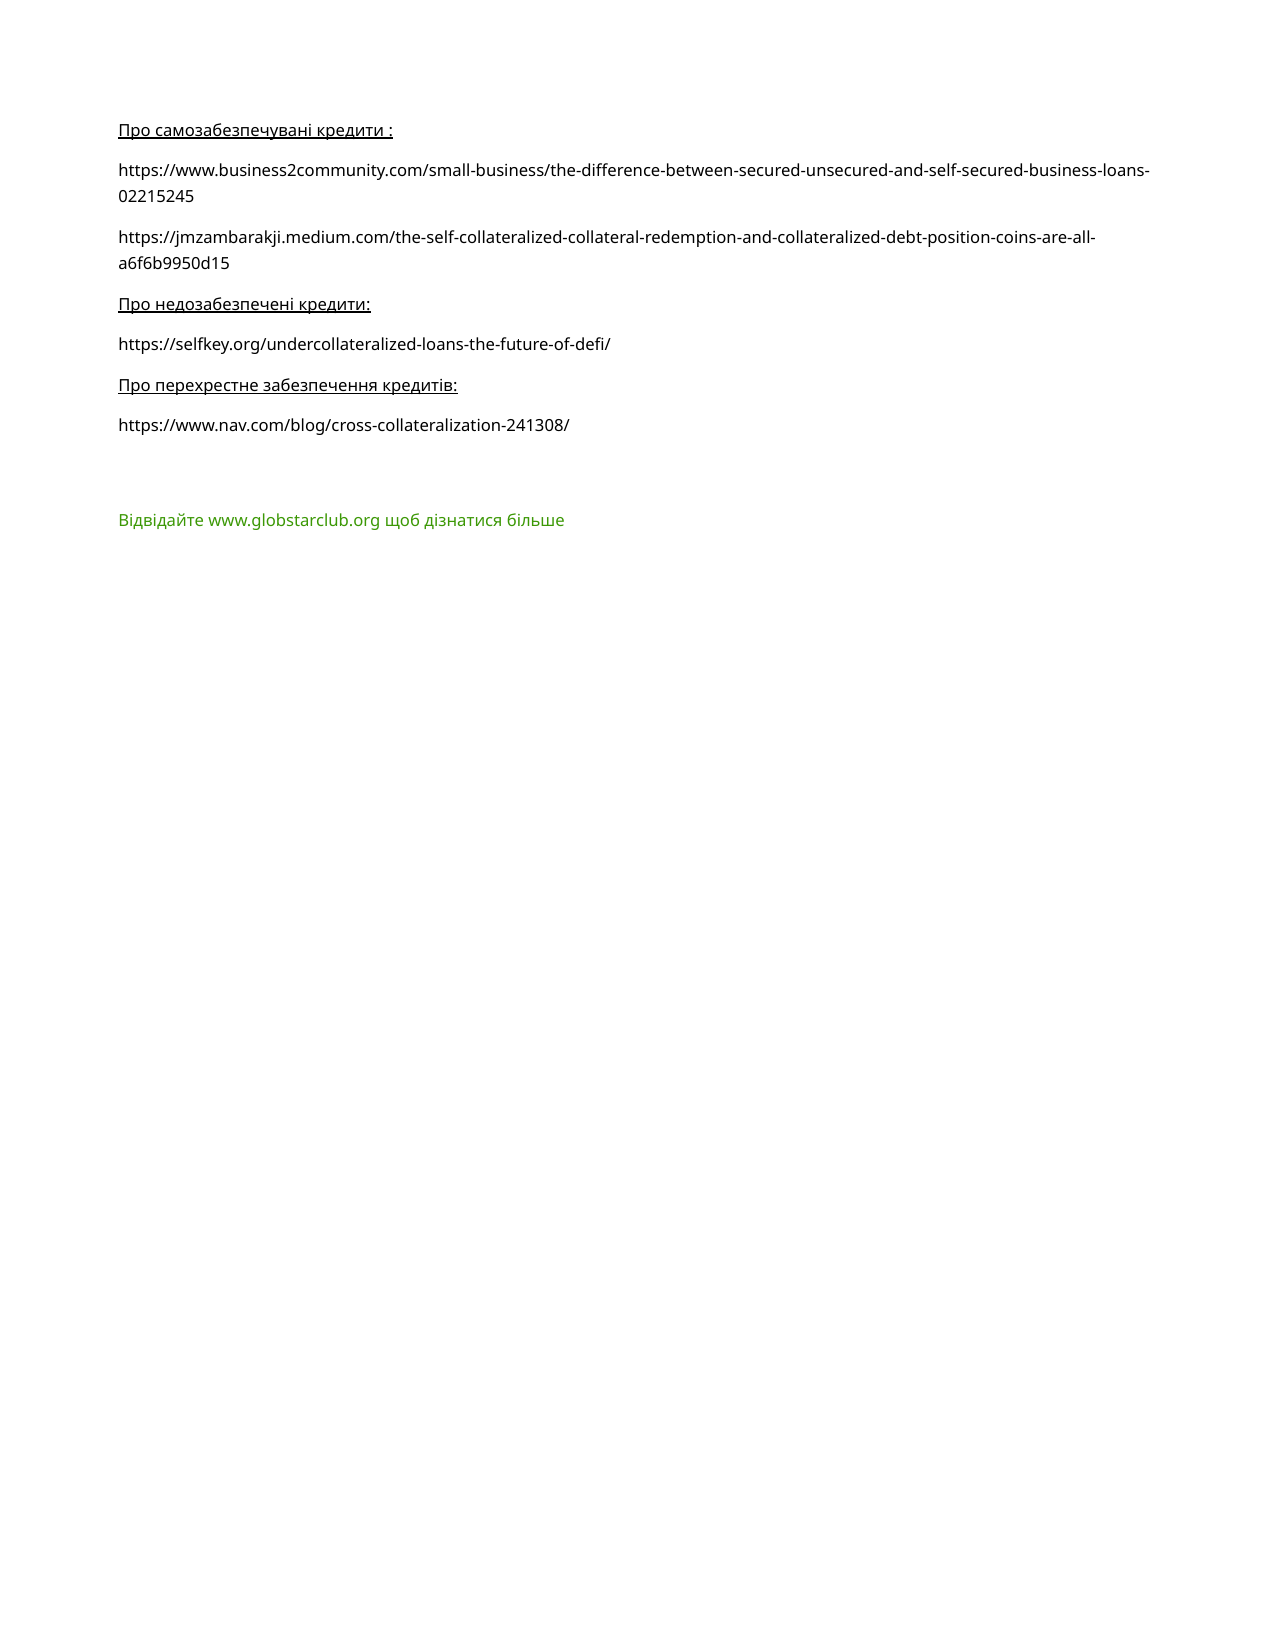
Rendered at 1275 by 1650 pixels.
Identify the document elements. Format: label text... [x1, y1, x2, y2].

text https://www.business2community.com/small-business/the-difference-between-secured-unsecured-and-self-secured-business-loans-02215245 [118, 159, 1157, 207]
text Про самозабезпечувані кредити : [118, 118, 1157, 141]
text https://www.nav.com/blog/cross-collateralization-241308/ [118, 414, 1157, 437]
text Про перехрестне забезпечення кредитів: [118, 373, 1157, 396]
text Відвідайте www.globstarclub.org щоб дізнатися більше [118, 508, 1157, 531]
text https://jmzambarakji.medium.com/the-self-collateralized-collateral-redemption-and-collateralized-debt-position-coins-are-all-a6f6b9950d15 [118, 225, 1157, 274]
text https://selfkey.org/undercollateralized-loans-the-future-of-defi/ [118, 333, 1157, 355]
text Про недозабезпечені кредити: [118, 292, 1157, 315]
